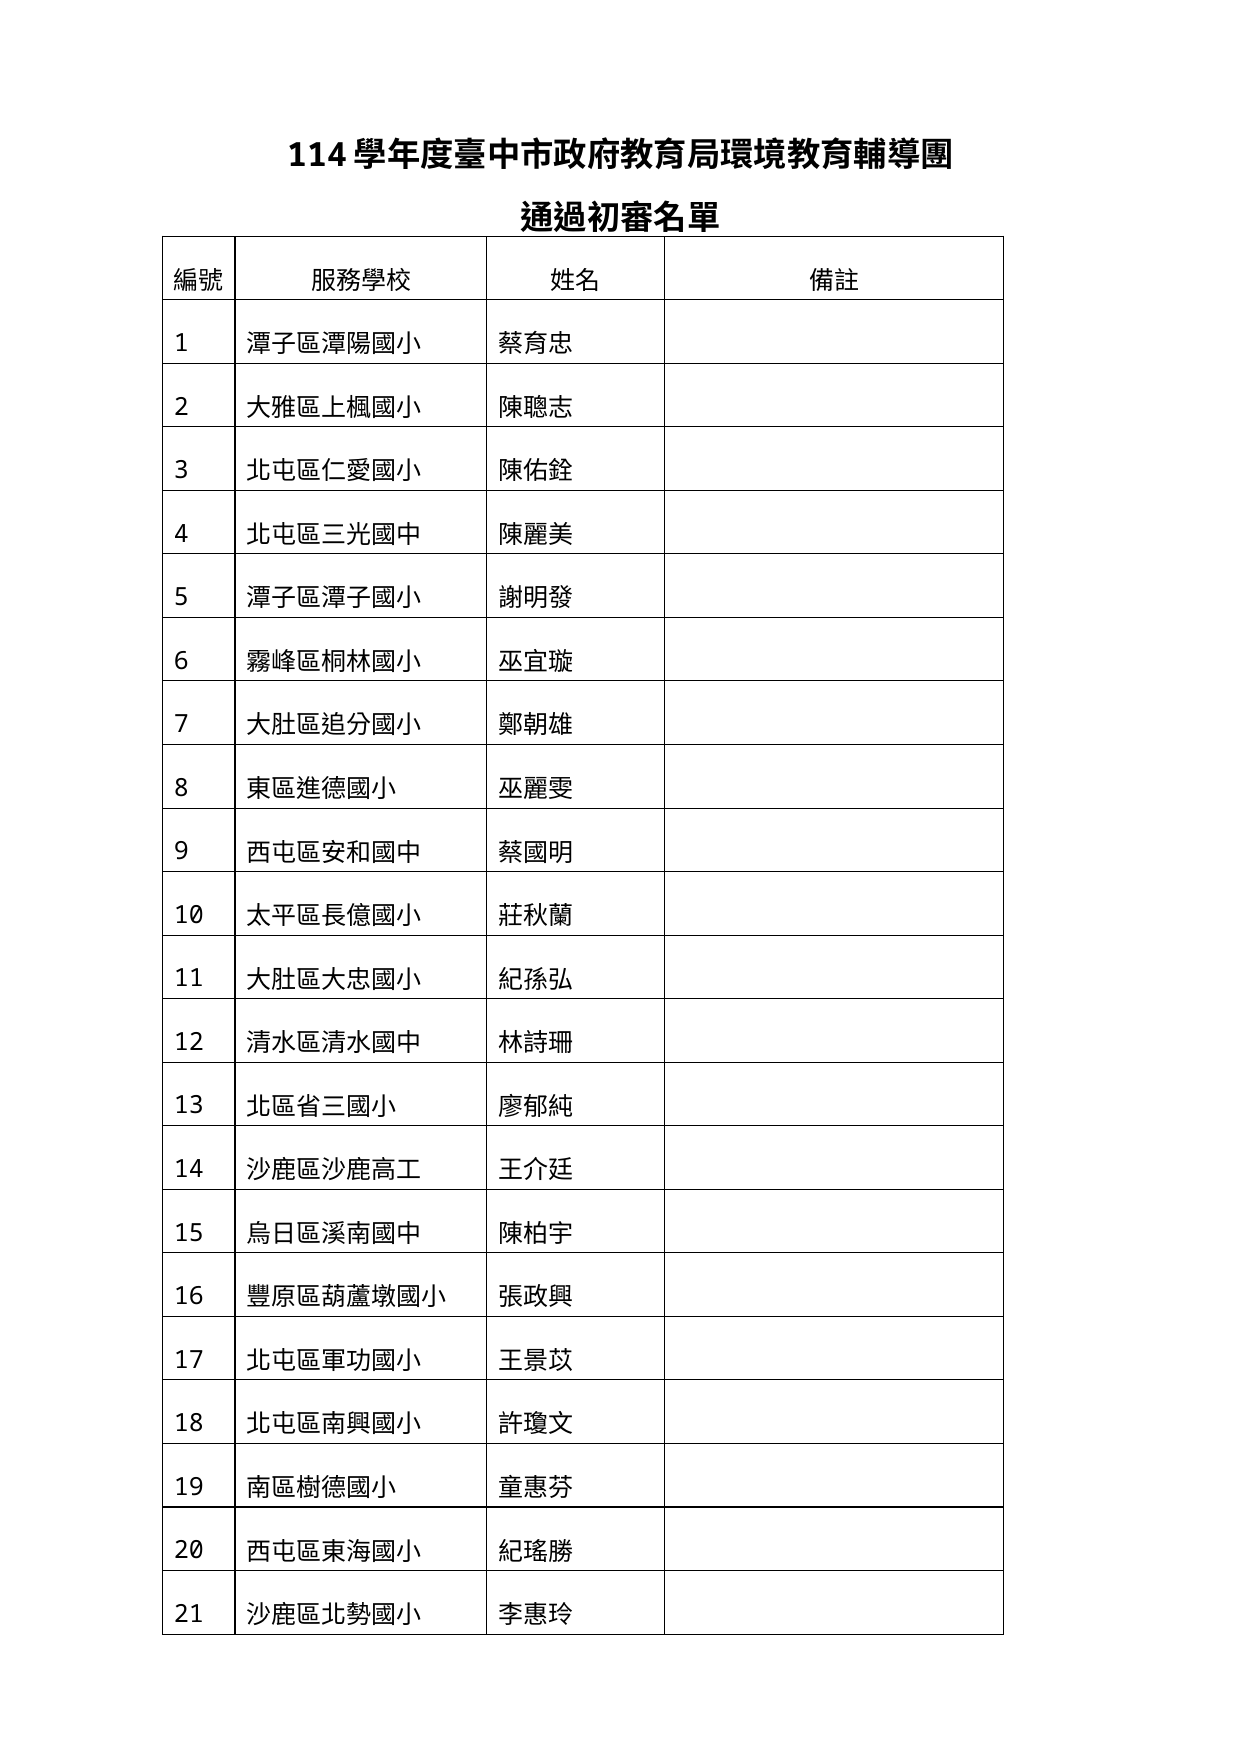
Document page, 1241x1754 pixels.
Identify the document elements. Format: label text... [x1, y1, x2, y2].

table_cell 6 [163, 618, 234, 680]
table_cell [665, 1444, 1003, 1506]
table_header 服務學校 [236, 237, 486, 299]
table_cell 18 [163, 1380, 234, 1443]
table_cell 9 [163, 809, 234, 871]
table_cell [665, 936, 1003, 998]
table_cell 清水區清水國中 [236, 999, 486, 1062]
table_cell [665, 681, 1003, 744]
table_cell 王景苡 [487, 1317, 664, 1379]
table_cell [665, 1508, 1003, 1570]
table_cell 李惠玲 [487, 1571, 664, 1633]
table_cell 蔡國明 [487, 809, 664, 871]
table_cell 10 [163, 872, 234, 934]
table_cell 紀孫弘 [487, 936, 664, 998]
table_cell 14 [163, 1126, 234, 1189]
table_cell 霧峰區桐林國小 [236, 618, 486, 680]
table_cell 大肚區大忠國小 [236, 936, 486, 998]
table_cell 大肚區追分國小 [236, 681, 486, 744]
table_cell 潭子區潭陽國小 [236, 300, 486, 363]
table_cell 巫宜璇 [487, 618, 664, 680]
table_header 編號 [163, 237, 234, 299]
text 通過初審名單 [162, 173, 1078, 236]
table_cell 3 [163, 427, 234, 490]
table_cell 豐原區葫蘆墩國小 [236, 1253, 486, 1316]
table_cell [665, 1253, 1003, 1316]
table_cell 南區樹德國小 [236, 1444, 486, 1506]
table_cell [665, 999, 1003, 1062]
table_cell 蔡育忠 [487, 300, 664, 363]
table_cell [665, 745, 1003, 807]
table_cell 1 [163, 300, 234, 363]
table_header 姓名 [487, 237, 664, 299]
table_cell 廖郁純 [487, 1063, 664, 1125]
table_cell 19 [163, 1444, 234, 1506]
table_cell 21 [163, 1571, 234, 1633]
table_cell [665, 618, 1003, 680]
table_cell 大雅區上楓國小 [236, 364, 486, 426]
table_cell 4 [163, 491, 234, 553]
table_cell 12 [163, 999, 234, 1062]
table_cell [665, 1317, 1003, 1379]
table_cell [665, 554, 1003, 617]
table_cell 東區進德國小 [236, 745, 486, 807]
table_cell 許瓊文 [487, 1380, 664, 1443]
table_cell [665, 809, 1003, 871]
table_cell 陳麗美 [487, 491, 664, 553]
table_cell 北屯區仁愛國小 [236, 427, 486, 490]
table_cell [665, 1571, 1003, 1633]
table_cell [665, 872, 1003, 934]
table_cell [665, 1126, 1003, 1189]
table_cell 張政興 [487, 1253, 664, 1316]
table_cell 陳柏宇 [487, 1190, 664, 1252]
table_cell 陳佑銓 [487, 427, 664, 490]
table_cell 15 [163, 1190, 234, 1252]
table_cell 13 [163, 1063, 234, 1125]
table_cell [665, 1190, 1003, 1252]
table_cell 西屯區安和國中 [236, 809, 486, 871]
table_cell 謝明發 [487, 554, 664, 617]
table_cell 潭子區潭子國小 [236, 554, 486, 617]
table_cell 沙鹿區北勢國小 [236, 1571, 486, 1633]
table_cell [665, 1063, 1003, 1125]
table_cell 林詩珊 [487, 999, 664, 1062]
table_cell 5 [163, 554, 234, 617]
table_cell 童惠芬 [487, 1444, 664, 1506]
table_cell 16 [163, 1253, 234, 1316]
table_cell 11 [163, 936, 234, 998]
table_cell 7 [163, 681, 234, 744]
table_cell [665, 1380, 1003, 1443]
table_cell 烏日區溪南國中 [236, 1190, 486, 1252]
table_cell 太平區長億國小 [236, 872, 486, 934]
table_cell 陳聰志 [487, 364, 664, 426]
table_cell 北區省三國小 [236, 1063, 486, 1125]
table_cell 2 [163, 364, 234, 426]
table_cell 紀瑤勝 [487, 1508, 664, 1570]
table_cell 王介廷 [487, 1126, 664, 1189]
table_cell 西屯區東海國小 [236, 1508, 486, 1570]
table_header 備註 [665, 237, 1003, 299]
table_cell 北屯區三光國中 [236, 491, 486, 553]
table_cell [665, 427, 1003, 490]
text 114學年度臺中市政府教育局環境教育輔導團 [162, 111, 1078, 173]
table_cell 沙鹿區沙鹿高工 [236, 1126, 486, 1189]
table_cell 北屯區南興國小 [236, 1380, 486, 1443]
table_cell 巫麗雯 [487, 745, 664, 807]
table_cell 8 [163, 745, 234, 807]
table_cell 莊秋蘭 [487, 872, 664, 934]
table_cell 20 [163, 1508, 234, 1570]
table_cell [665, 300, 1003, 363]
table_cell [665, 491, 1003, 553]
table_cell 鄭朝雄 [487, 681, 664, 744]
table_cell [665, 364, 1003, 426]
table_cell 17 [163, 1317, 234, 1379]
table_cell 北屯區軍功國小 [236, 1317, 486, 1379]
